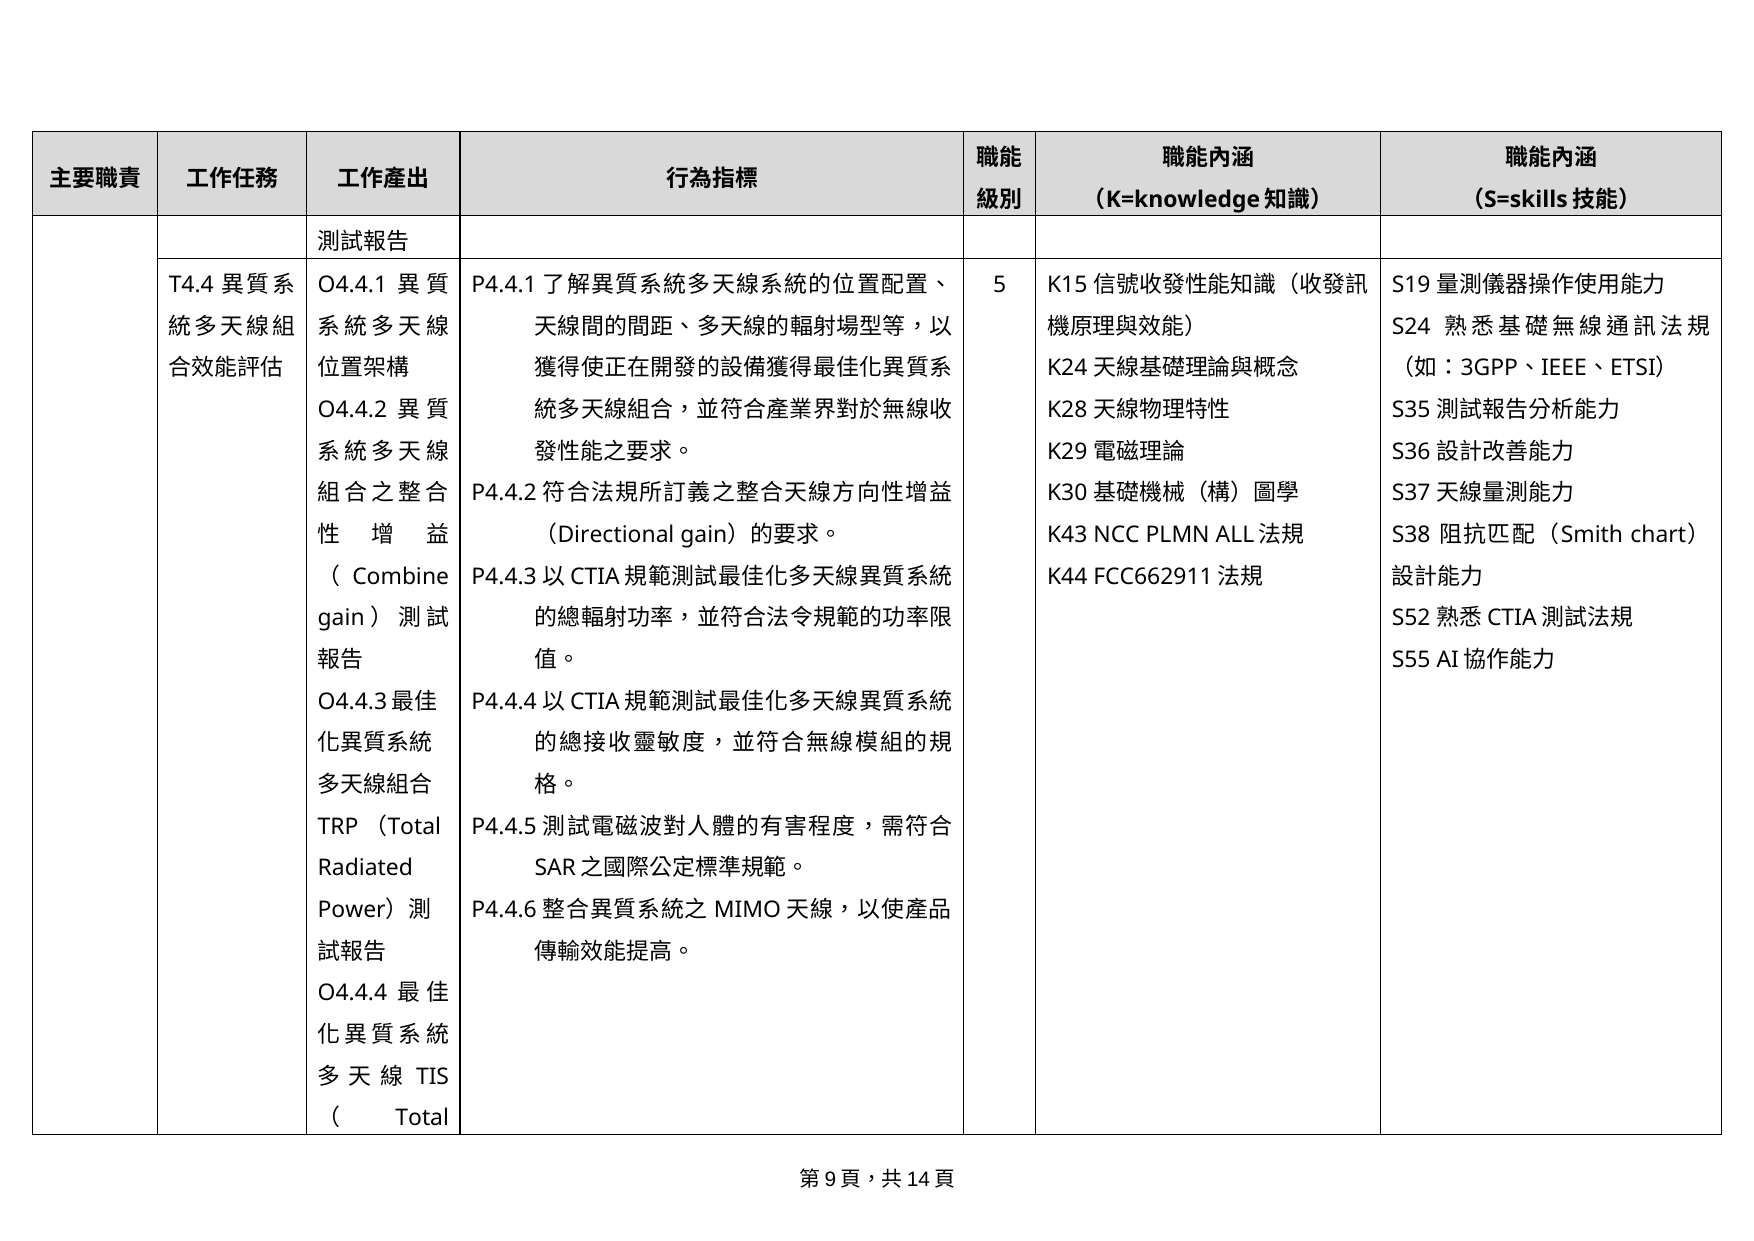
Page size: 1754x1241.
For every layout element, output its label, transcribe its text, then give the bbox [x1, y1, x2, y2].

table_header 職能級別 [964, 132, 1035, 215]
table_cell K15 信號收發性能知識（收發訊機原理與效能） K24 天線基礎理論與概念 K28 天線物理特性 K29 電磁理論 K30 基礎機械（構）圖學 K43 NCC PLMN ALL法規 K44 FCC662911法規 [1036, 259, 1380, 1134]
table_header 主要職責 [33, 132, 157, 215]
table_header 職能內涵 （K=knowledge知識） [1036, 132, 1380, 215]
table_header 行為指標 [461, 132, 963, 215]
table_cell O4.4.1異質系統多天線位置架構 O4.4.2異質系統多天線組合之整合性增益 （Combine gain）測試報告 O4.4.3最佳化異質系統多天線組合TRP （Total Radiated Power）測試報告 O4.4.4最佳化異質系統多天線TIS （Total [307, 259, 459, 1134]
table_cell [964, 216, 1035, 258]
table_cell [1036, 216, 1380, 258]
table_cell [158, 216, 306, 258]
table_cell T4.4異質系統多天線組合效能評估 [158, 259, 306, 1134]
table_cell [1381, 216, 1721, 258]
table_header 工作產出 [307, 132, 459, 215]
table_cell [461, 216, 963, 258]
table_cell S19 量測儀器操作使用能力 S24 熟悉基礎無線通訊法規（如：3GPP、IEEE、ETSI） S35 測試報告分析能力 S36 設計改善能力 S37 天線量測能力 S38 阻抗匹配（Smith chart）設計能力 S52 熟悉CTIA測試法規 S55 AI協作能力 [1381, 259, 1721, 1134]
table_cell 測試報告 [307, 216, 459, 258]
table_cell P4.4.1了解異質系統多天線系統的位置配置、天線間的間距、多天線的輻射場型等，以獲得使正在開發的設備獲得最佳化異質系統多天線組合，並符合產業界對於無線收發性能之要求。 P4.4.2符合法規所訂義之整合天線方向性增益（Directional gain）的要求。 P4.4.3以CTIA規範測試最佳化多天線異質系統的總輻射功率，並符合法令規範的功率限值。 P4.4.4以CTIA規範測試最佳化多天線異質系統的總接收靈敏度，並符合無線模組的規格。 P4.4.5測試電磁波對人體的有害程度，需符合SAR之國際公定標準規範。 P4.4.6整合異質系統之MIMO天線，以使產品傳輸效能提高。 [461, 259, 963, 1134]
table_cell 5 [964, 259, 1035, 1134]
table_header 工作任務 [158, 132, 306, 215]
table_header 職能內涵 （S=skills技能） [1381, 132, 1721, 215]
